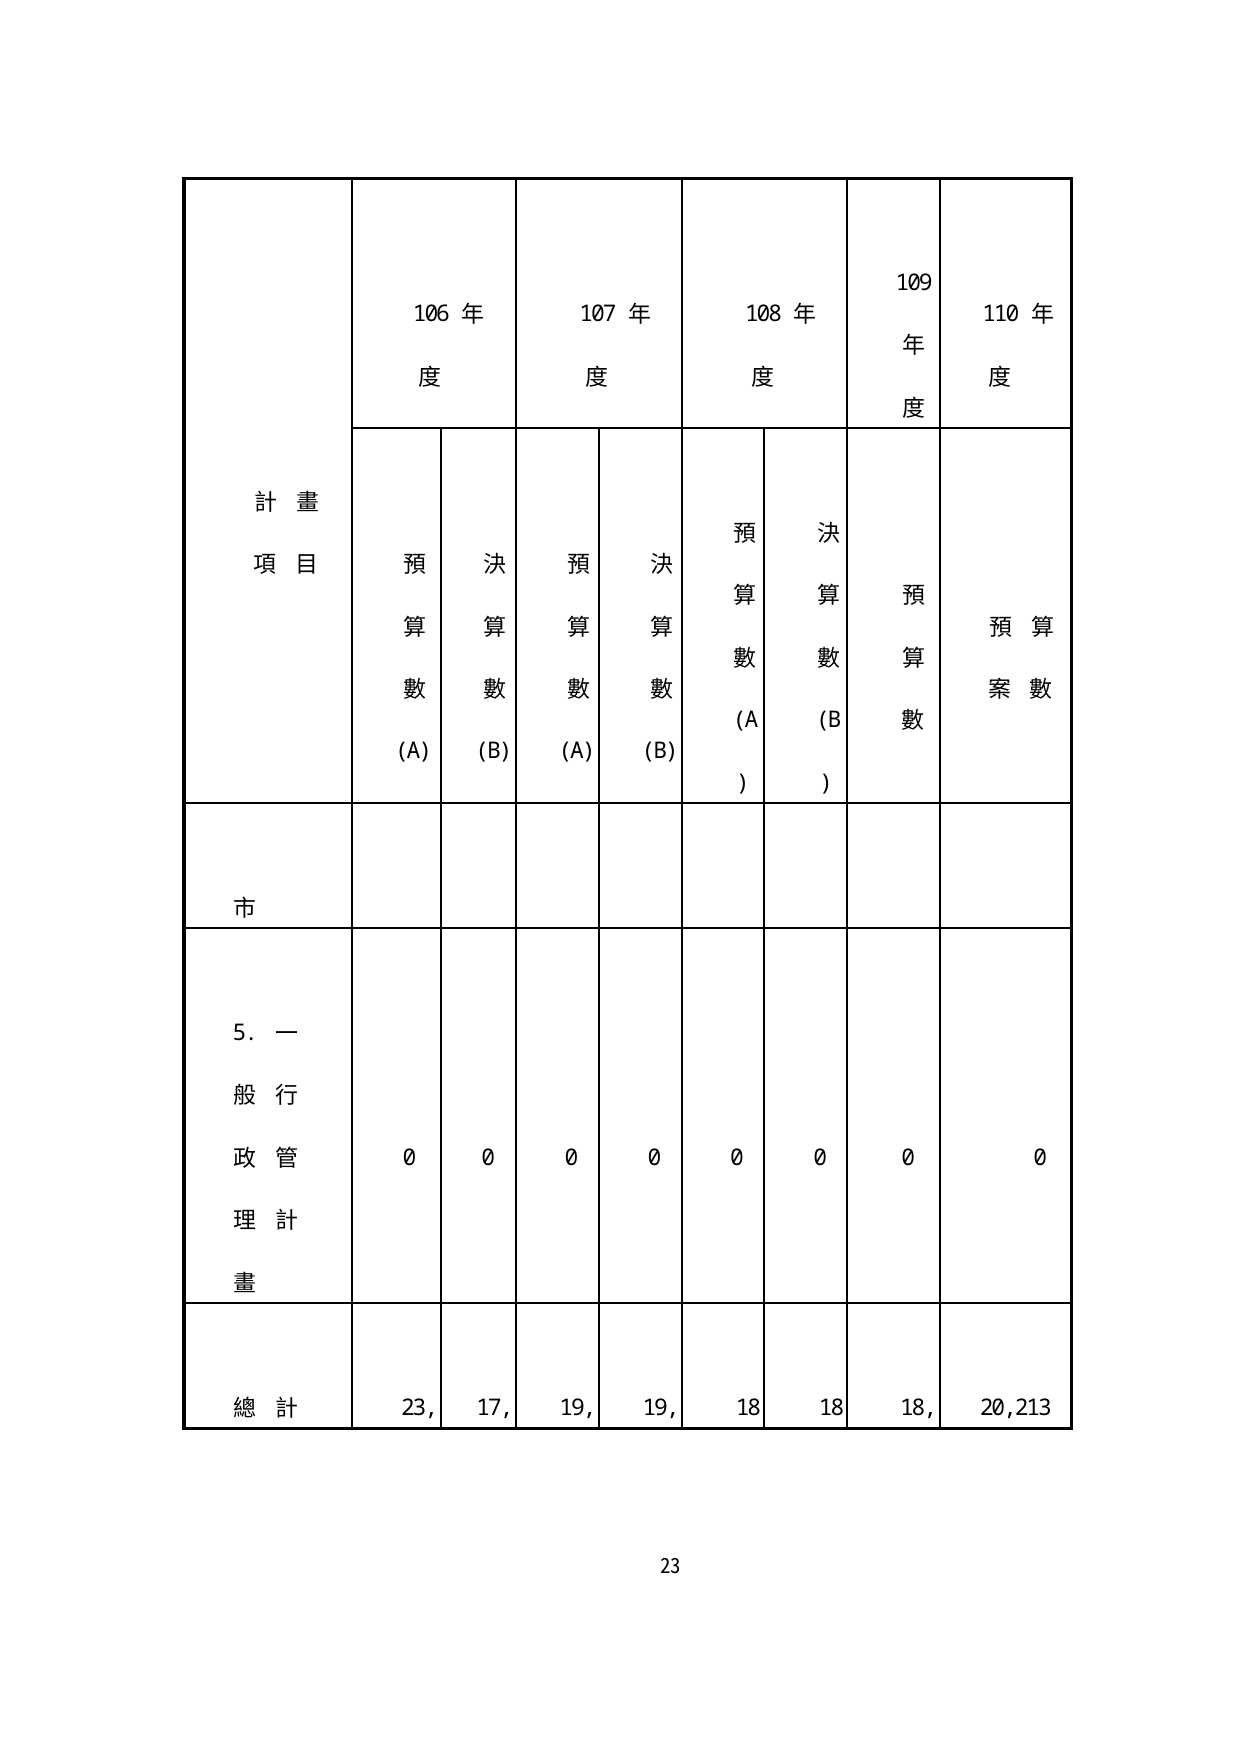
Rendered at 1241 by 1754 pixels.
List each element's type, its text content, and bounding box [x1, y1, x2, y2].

table_cell 決算數(B) [600, 429, 681, 802]
table_cell 23, [353, 1304, 440, 1427]
table_cell 0 [600, 929, 681, 1302]
table_cell [848, 804, 939, 927]
table_cell 18 [765, 1304, 846, 1427]
table_cell 0 [683, 929, 763, 1302]
table_cell [941, 804, 1070, 927]
table_cell 預算數 [848, 429, 939, 802]
table_cell 0 [848, 929, 939, 1302]
table_cell 0 [941, 929, 1070, 1302]
table_cell 0 [353, 929, 440, 1302]
table_cell 19, [600, 1304, 681, 1427]
table_cell 預算數(A) [353, 429, 440, 802]
table_cell 決算數(B) [442, 429, 515, 802]
table_header 107年度 [517, 180, 681, 427]
table_header 計畫項目 [186, 180, 351, 802]
table_cell 預算案數 [941, 429, 1070, 802]
table_cell 19, [517, 1304, 598, 1427]
table_cell [683, 804, 763, 927]
table_cell 17, [442, 1304, 515, 1427]
table_cell 18 [683, 1304, 763, 1427]
table_header 108年度 [683, 180, 846, 427]
table_cell 5.一般行政管理計畫 [186, 929, 351, 1302]
table_cell 預算數(A) [683, 429, 763, 802]
table_cell 0 [765, 929, 846, 1302]
table_cell 0 [442, 929, 515, 1302]
table_cell 總計 [186, 1304, 351, 1427]
table_header 109年度 [848, 180, 939, 427]
table_cell 20,213 [941, 1304, 1070, 1427]
table_cell [765, 804, 846, 927]
table_cell 決算數(B) [765, 429, 846, 802]
table_cell 預算數(A) [517, 429, 598, 802]
table_cell [517, 804, 598, 927]
table_cell 市 [186, 804, 351, 927]
table_header 106年度 [353, 180, 515, 427]
table_cell [442, 804, 515, 927]
table_header 110年度 [941, 180, 1070, 427]
table_cell 18, [848, 1304, 939, 1427]
table_cell [353, 804, 440, 927]
table_cell [600, 804, 681, 927]
table_cell 0 [517, 929, 598, 1302]
